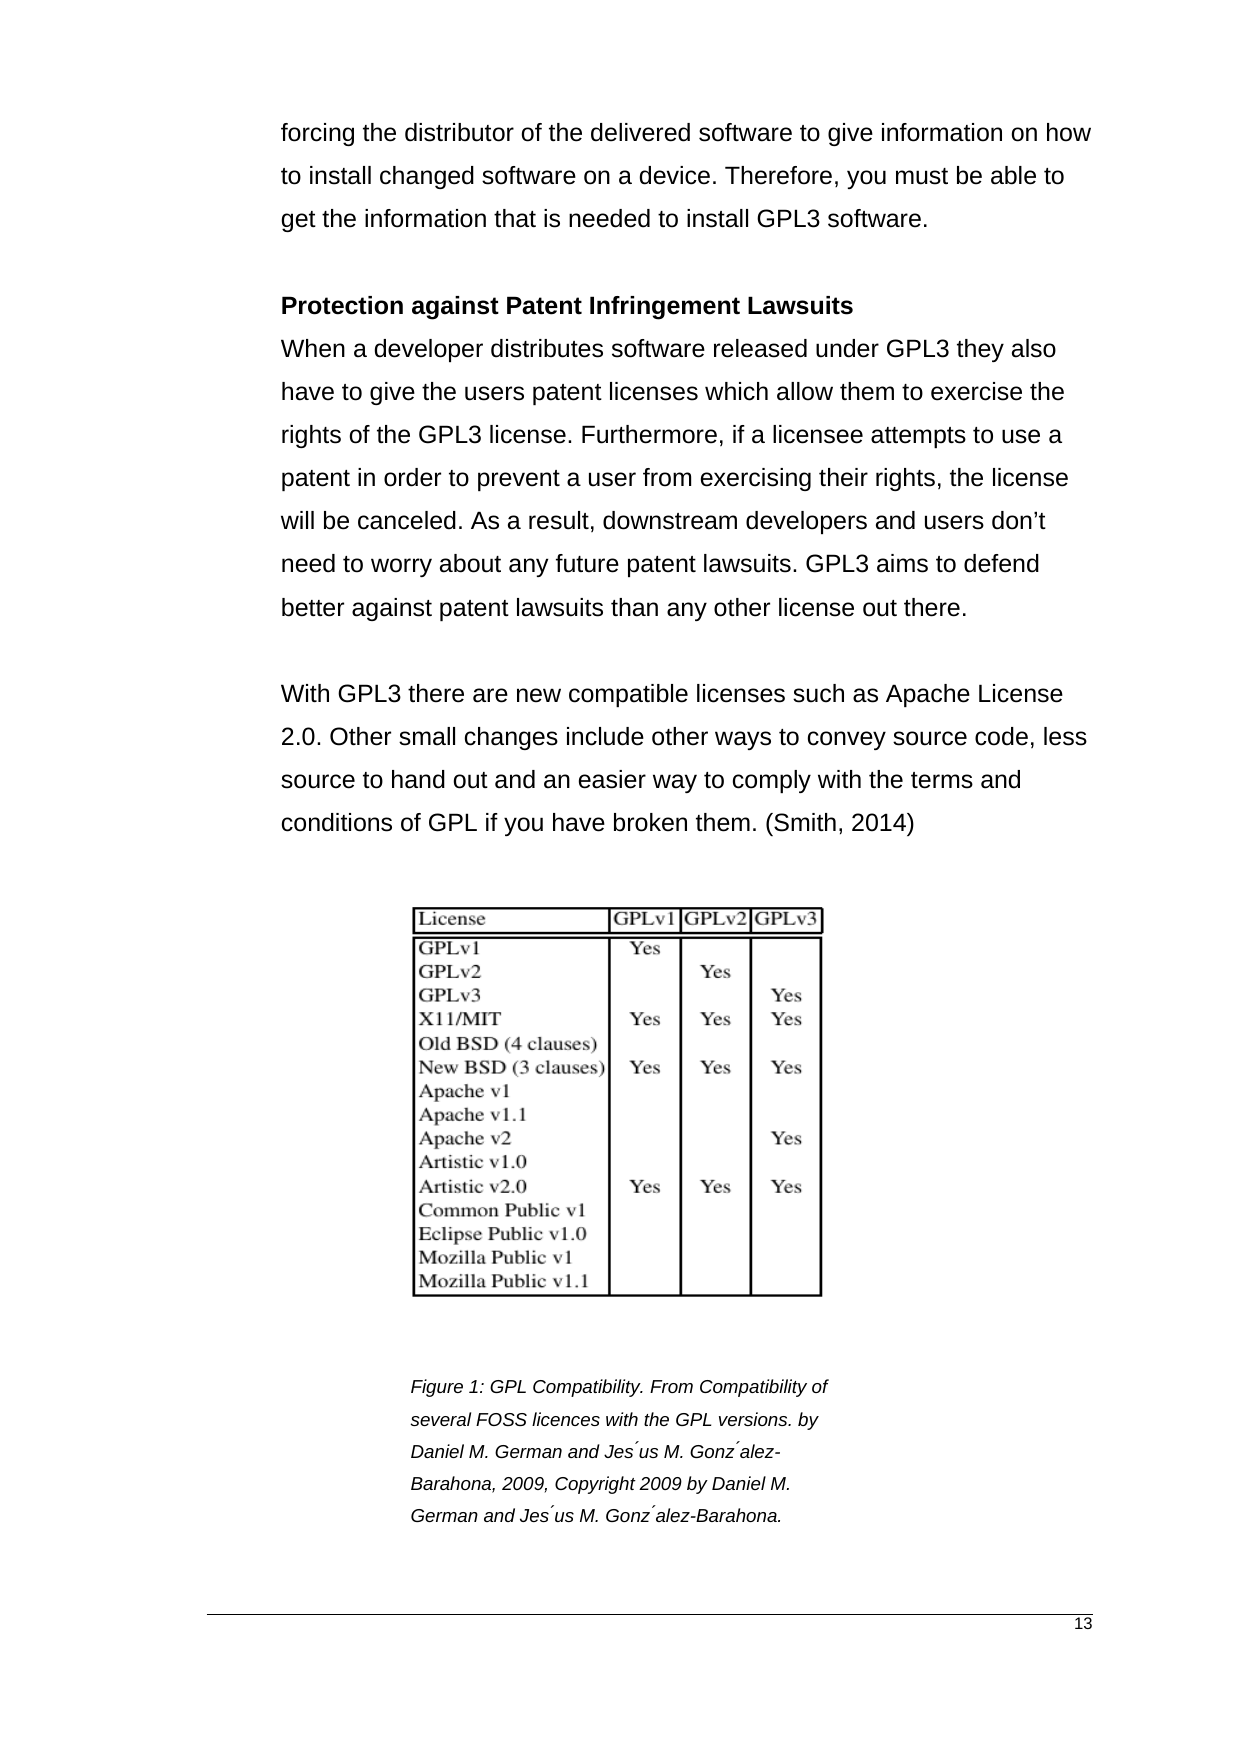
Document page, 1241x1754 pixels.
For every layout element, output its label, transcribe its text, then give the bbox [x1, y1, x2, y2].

text With GPL3 there are new compatible licenses such as Apache License 2.0. Other small changes include other ways to convey source code, less source to hand out and an easier way to comply with the terms and conditions of GPL if you have broken them. (Smith, 2014) [281, 679, 1093, 837]
text Figure 1: GPL Compatibility. From Compatibility of several FOSS licences with the GPL versions. by Daniel M. German and Jes ́us M. Gonz ́alez-Barahona, 2009, Copyright 2009 by Daniel M. German and Jes ́us M. Gonz ́alez-Barahona. [410, 1376, 841, 1527]
text Protection against Patent Infringement Lawsuits [281, 291, 1093, 319]
picture [410, 906, 825, 1298]
text forcing the distributor of the delivered software to give information on how to install changed software on a device. Therefore, you must be able to get the information that is needed to install GPL3 software. [281, 118, 1093, 233]
text When a developer distributes software released under GPL3 they also have to give the users patent licenses which allow them to exercise the rights of the GPL3 license. Furthermore, if a licensee attempts to use a patent in order to prevent a user from exercising their rights, the license will be canceled. As a result, downstream developers and users don’t need to worry about any future patent lawsuits. GPL3 aims to defend better against patent lawsuits than any other license out there. [281, 334, 1093, 621]
